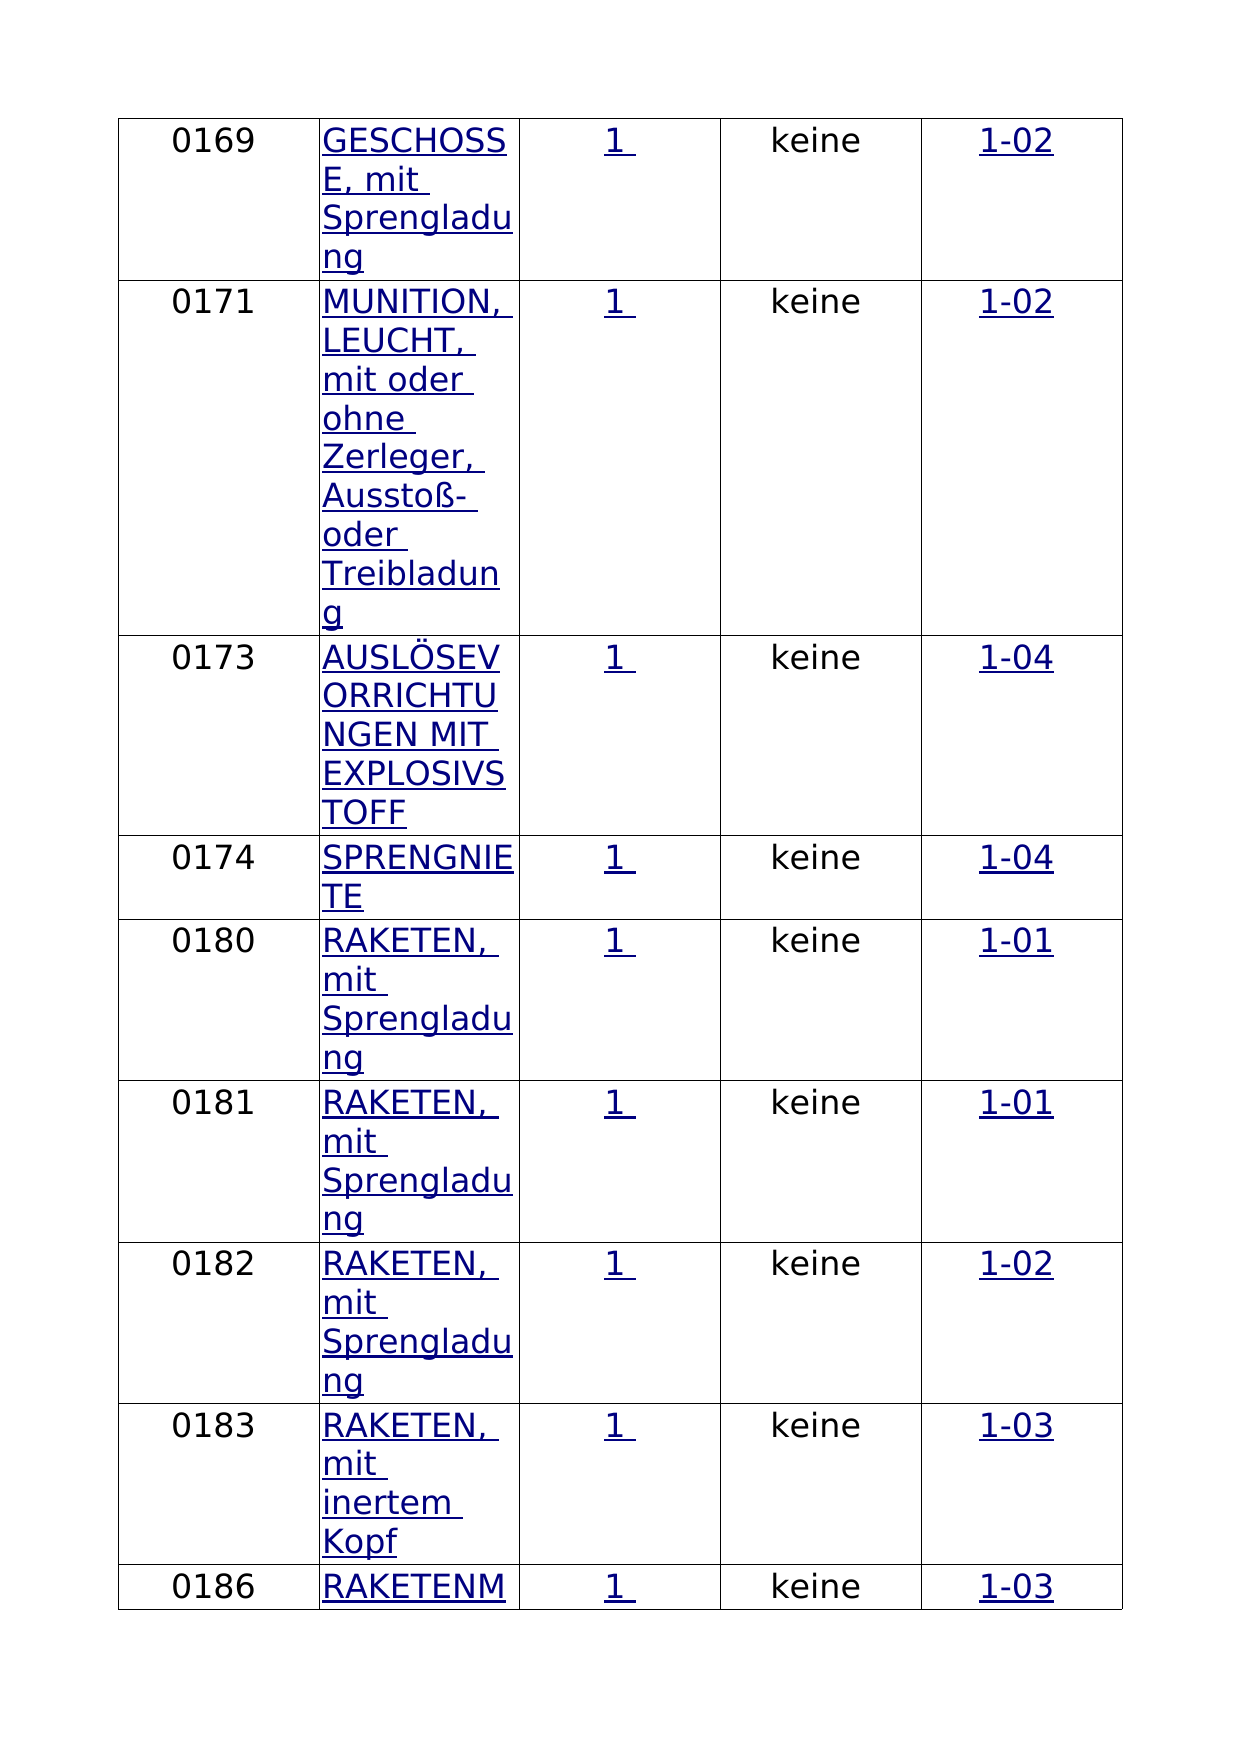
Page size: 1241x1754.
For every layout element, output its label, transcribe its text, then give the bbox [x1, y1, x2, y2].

table_cell keine [721, 1243, 921, 1403]
table_cell RAKETENM [320, 1565, 519, 1609]
table_cell keine [721, 1565, 921, 1609]
table_cell 1 [520, 1565, 720, 1609]
table_cell 0183 [119, 1404, 319, 1564]
table_cell RAKETEN, mit Sprengladung [320, 920, 519, 1080]
table_cell 1-02 [922, 1243, 1122, 1403]
table_cell 0186 [119, 1565, 319, 1609]
table_cell 0174 [119, 836, 319, 919]
table_cell 1 [520, 1243, 720, 1403]
table_cell keine [721, 920, 921, 1080]
table_cell 1 [520, 1081, 720, 1242]
table_cell keine [721, 836, 921, 919]
table_cell 1-01 [922, 920, 1122, 1080]
table_cell 1 [520, 836, 720, 919]
table_cell 1 [520, 119, 720, 279]
table_cell 1-02 [922, 281, 1122, 635]
table_cell 1 [520, 281, 720, 635]
table_cell MUNITION, LEUCHT, mit oder ohne Zerleger, Ausstoß- oder Treibladung [320, 281, 519, 635]
table_cell 1-03 [922, 1404, 1122, 1564]
table_cell keine [721, 1081, 921, 1242]
table_cell GESCHOSSE, mit Sprengladung [320, 119, 519, 279]
table_cell 0171 [119, 281, 319, 635]
table_cell keine [721, 1404, 921, 1564]
table_cell 1-04 [922, 636, 1122, 835]
table_cell 1-03 [922, 1565, 1122, 1609]
table_cell SPRENGNIETE [320, 836, 519, 919]
table_cell keine [721, 636, 921, 835]
table_cell 0182 [119, 1243, 319, 1403]
table_cell 1-04 [922, 836, 1122, 919]
table_cell 0173 [119, 636, 319, 835]
table_cell 0180 [119, 920, 319, 1080]
table_cell AUSLÖSEVORRICHTUNGEN MIT EXPLOSIVSTOFF [320, 636, 519, 835]
table_cell keine [721, 119, 921, 279]
table_cell keine [721, 281, 921, 635]
table_cell RAKETEN, mit Sprengladung [320, 1243, 519, 1403]
table_cell 1 [520, 636, 720, 835]
table_cell 1 [520, 1404, 720, 1564]
table_cell 1-02 [922, 119, 1122, 279]
table_cell 1-01 [922, 1081, 1122, 1242]
table_cell 1 [520, 920, 720, 1080]
table_cell 0181 [119, 1081, 319, 1242]
table_cell RAKETEN, mit inertem Kopf [320, 1404, 519, 1564]
table_cell RAKETEN, mit Sprengladung [320, 1081, 519, 1242]
table_cell 0169 [119, 119, 319, 279]
